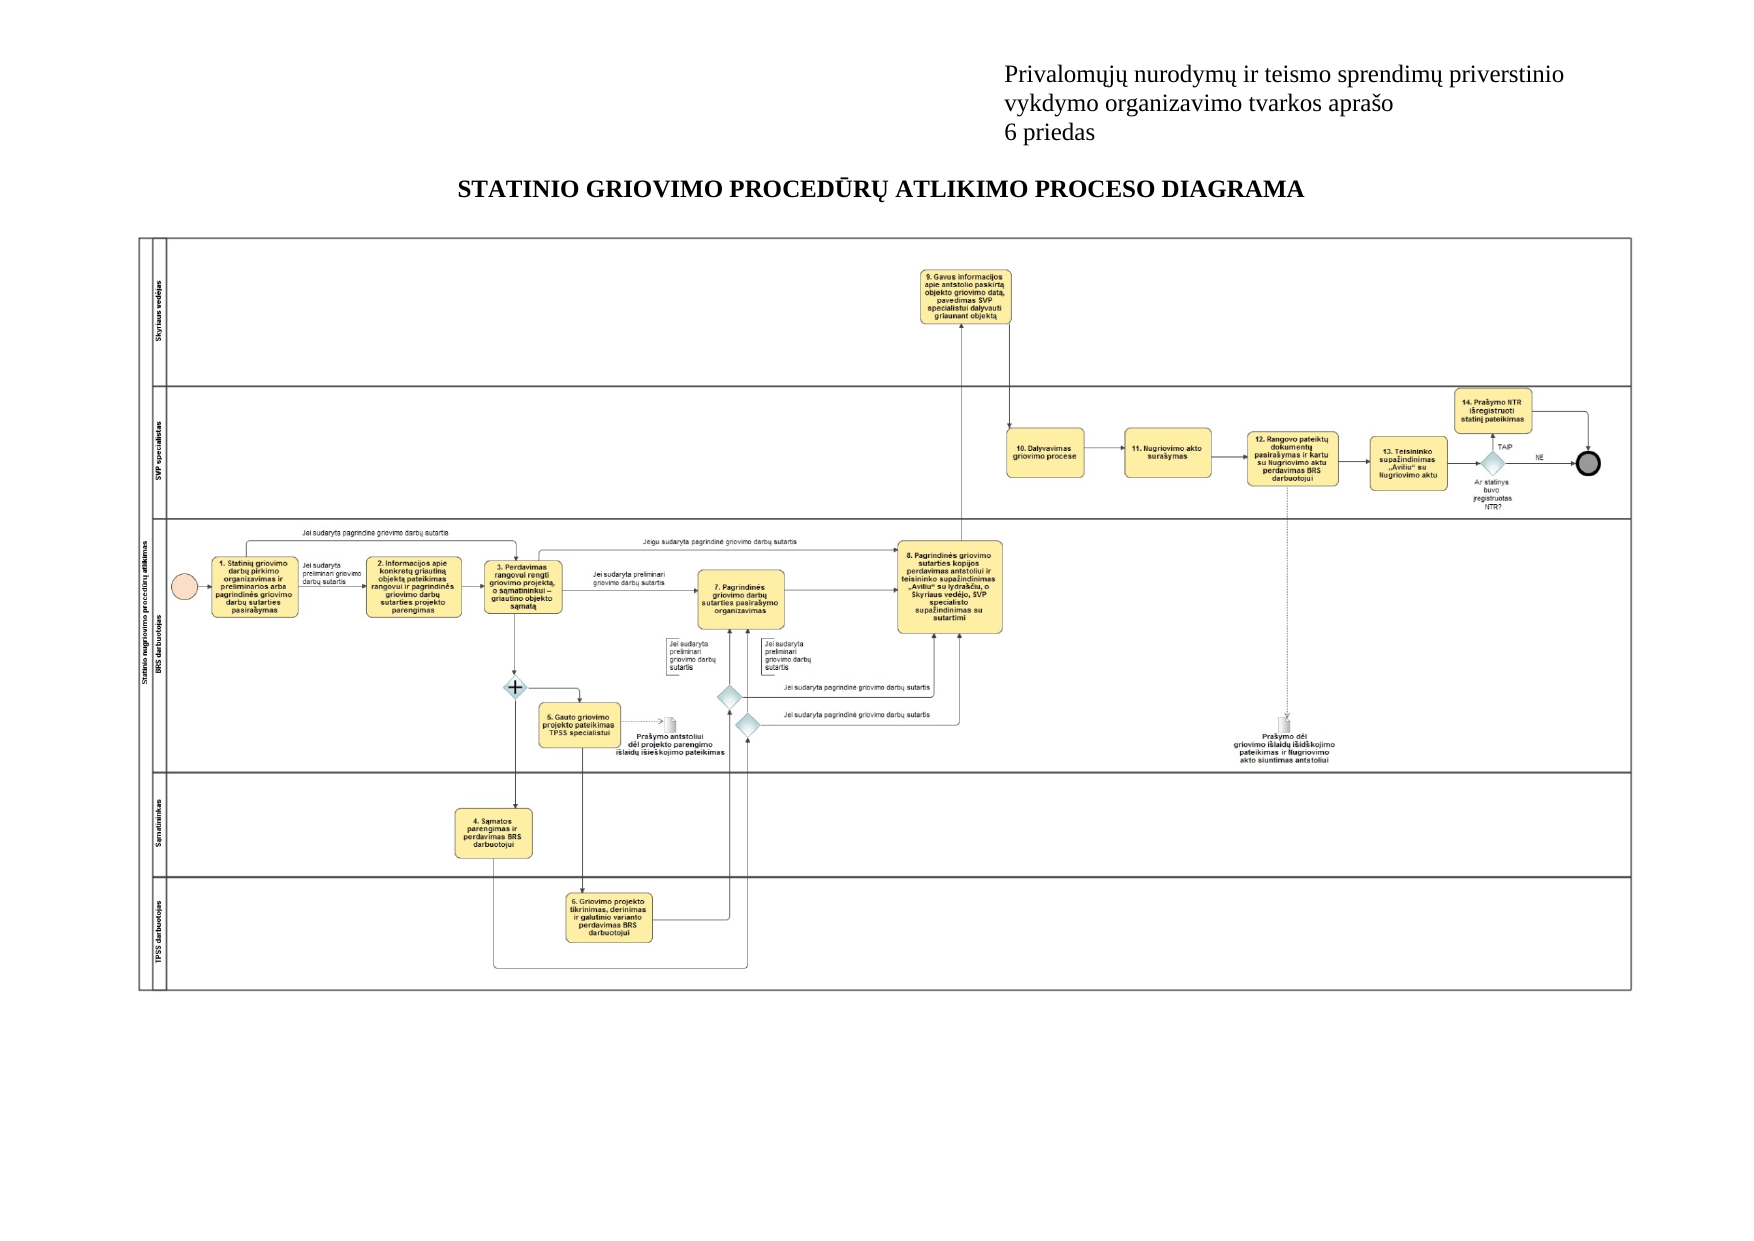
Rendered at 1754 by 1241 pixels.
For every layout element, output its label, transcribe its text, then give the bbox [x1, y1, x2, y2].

text Privalomųjų nurodymų ir teismo sprendimų priverstinio [133, 59, 1636, 88]
text vykdymo organizavimo tvarkos aprašo [133, 88, 1636, 117]
text 6 priedas [133, 117, 1636, 145]
text STATINIO GRIOVIMO PROCEDŪRŲ ATLIKIMO PROCESO DIAGRAMA [133, 174, 1636, 203]
